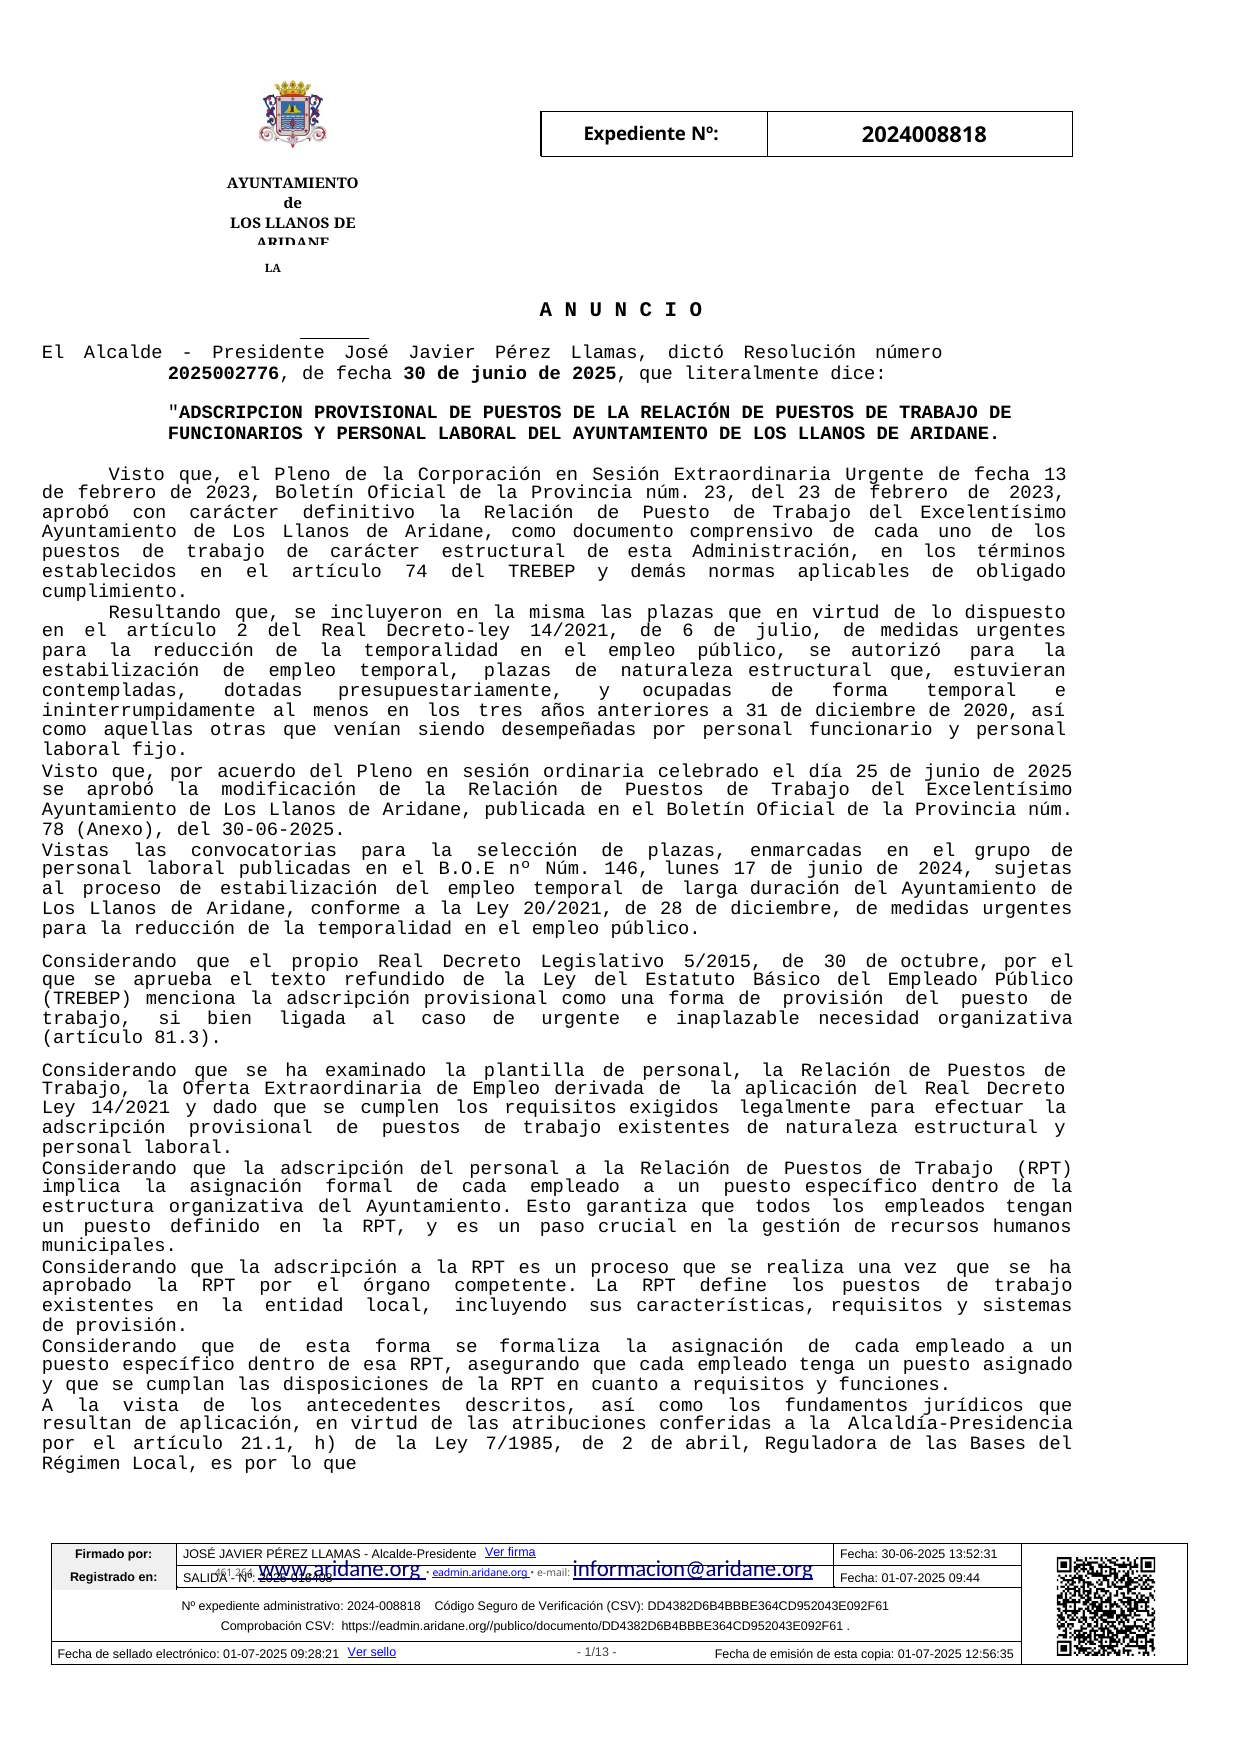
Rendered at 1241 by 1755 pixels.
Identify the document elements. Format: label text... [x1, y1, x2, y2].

table_cell SALIDA - Nº: 2025-016408 [177, 1566, 833, 1587]
text Visto que, por acuerdo del Pleno en sesión ordinaria celebrado el día 25 de junio de 2025 se aprobó la modificación de la Relación de Puestos de Trabajo del Excelentísimo Ayuntamiento de Los Llanos de Aridane, publicada en el Boletín Oficial de la Provincia núm. 78 (Anexo), del 30-06-2025. [42, 761, 1073, 841]
table_cell Fecha de sellado electrónico: 01-07-2025 09:28:21 Ver sello - 1/13 - Fecha de emisión de esta copia: 01-07-2025 12:56:35 [52, 1642, 1021, 1664]
text Considerando que de esta forma se formaliza la asignación de cada empleado a un puesto específico dentro de esa RPT, asegurando que cada empleado tenga un puesto asignado y que se cumplan las disposiciones de la RPT en cuanto a requisitos y funciones. [42, 1337, 1073, 1396]
text Considerando que la adscripción a la RPT es un proceso que se realiza una vez que se ha aprobado la RPT por el órgano competente. La RPT define los puestos de trabajo existentes en la entidad local, incluyendo sus características, requisitos y sistemas de provisión. [42, 1257, 1073, 1337]
text Considerando que el propio Real Decreto Legislativo 5/2015, de 30 de octubre, por el que se aprueba el texto refundido de la Ley del Estatuto Básico del Empleado Público (TREBEP) menciona la adscripción provisional como una forma de provisión del puesto de trabajo, si bien ligada al caso de urgente e inaplazable necesidad organizativa (artículo 81.3). [42, 952, 1073, 1049]
table_cell Nº expediente administrativo: 2024-008818 Código Seguro de Verificación (CSV): DD4382D6B4BBBE364CD952043E092F61 Comprobación CSV: https://eadmin.aridane.org//publico/documento/DD4382D6B4BBBE364CD952043E092F61 . [52, 1588, 1021, 1641]
text 2025002776, de fecha 30 de junio de 2025, que literalmente dice: [168, 362, 1201, 383]
text Visto que, el Pleno de la Corporación en Sesión Extraordinaria Urgente de fecha 13 de febrero de 2023, Boletín Oficial de la Provincia núm. 23, del 23 de febrero de 2023, aprobó con carácter definitivo la Relación de Puesto de Trabajo del Excelentísimo Ayuntamiento de Los Llanos de Aridane, como documento comprensivo de cada uno de los puestos de trabajo de carácter estructural de esta Administración, en los términos establecidos en el artículo 74 del TREBEP y demás normas aplicables de obligado cumplimiento. [42, 464, 1066, 603]
table_header Firmado por: [52, 1544, 176, 1565]
text El Alcalde - Presidente José Javier Pérez Llamas, dictó Resolución número [42, 342, 1201, 362]
subtitle "ADSCRIPCION PROVISIONAL DE PUESTOS DE LA RELACIÓN DE PUESTOS DE TRABAJO DE FUNCIONARIOS Y PERSONAL LABORAL DEL AYUNTAMIENTO DE LOS LLANOS DE ARIDANE. [168, 402, 1091, 443]
table_header [1022, 1544, 1187, 1664]
table_cell Fecha: 01-07-2025 09:44 [834, 1581, 1021, 1587]
table_cell Registrado en: [52, 1568, 176, 1587]
text Vistas las convocatorias para la selección de plazas, enmarcadas en el grupo de personal laboral publicadas en el B.O.E nº Núm. 146, lunes 17 de junio de 2024, sujetas al proceso de estabilización del empleo temporal de larga duración del Ayuntamiento de Los Llanos de Aridane, conforme a la Ley 20/2021, de 28 de diciembre, de medidas urgentes para la reducción de la temporalidad en el empleo público. [42, 841, 1073, 940]
table_header Fecha: 30-06-2025 13:52:31 [834, 1544, 1021, 1557]
table_header JOSÉ JAVIER PÉREZ LLAMAS - Alcalde-Presidente Ver firma [177, 1544, 833, 1565]
text A N U N C I O [427, 299, 814, 323]
text Considerando que la adscripción del personal a la Relación de Puestos de Trabajo (RPT) implica la asignación formal de cada empleado a un puesto específico dentro de la estructura organizativa del Ayuntamiento. Esto garantiza que todos los empleados tengan un puesto definido en la RPT, y es un paso crucial en la gestión de recursos humanos municipales. [42, 1159, 1073, 1257]
text Resultando que, se incluyeron en la misma las plazas que en virtud de lo dispuesto en el artículo 2 del Real Decreto-ley 14/2021, de 6 de julio, de medidas urgentes para la reducción de la temporalidad en el empleo público, se autorizó para la estabilización de empleo temporal, plazas de naturaleza estructural que, estuvieran contempladas, dotadas presupuestariamente, y ocupadas de forma temporal e ininterrumpidamente al menos en los tres años anteriores a 31 de diciembre de 2020, así como aquellas otras que venían siendo desempeñadas por personal funcionario y personal laboral fijo. [42, 603, 1066, 761]
text A la vista de los antecedentes descritos, así como los fundamentos jurídicos que resultan de aplicación, en virtud de las atribuciones conferidas a la Alcaldía-Presidencia por el artículo 21.1, h) de la Ley 7/1985, de 2 de abril, Reguladora de las Bases del Régimen Local, es por lo que [42, 1396, 1073, 1475]
text Considerando que se ha examinado la plantilla de personal, la Relación de Puestos de Trabajo, la Oferta Extraordinaria de Empleo derivada de la aplicación del Real Decreto Ley 14/2021 y dado que se cumplen los requisitos exigidos legalmente para efectuar la adscripción provisional de puestos de trabajo existentes de naturaleza estructural y personal laboral. [42, 1061, 1066, 1159]
